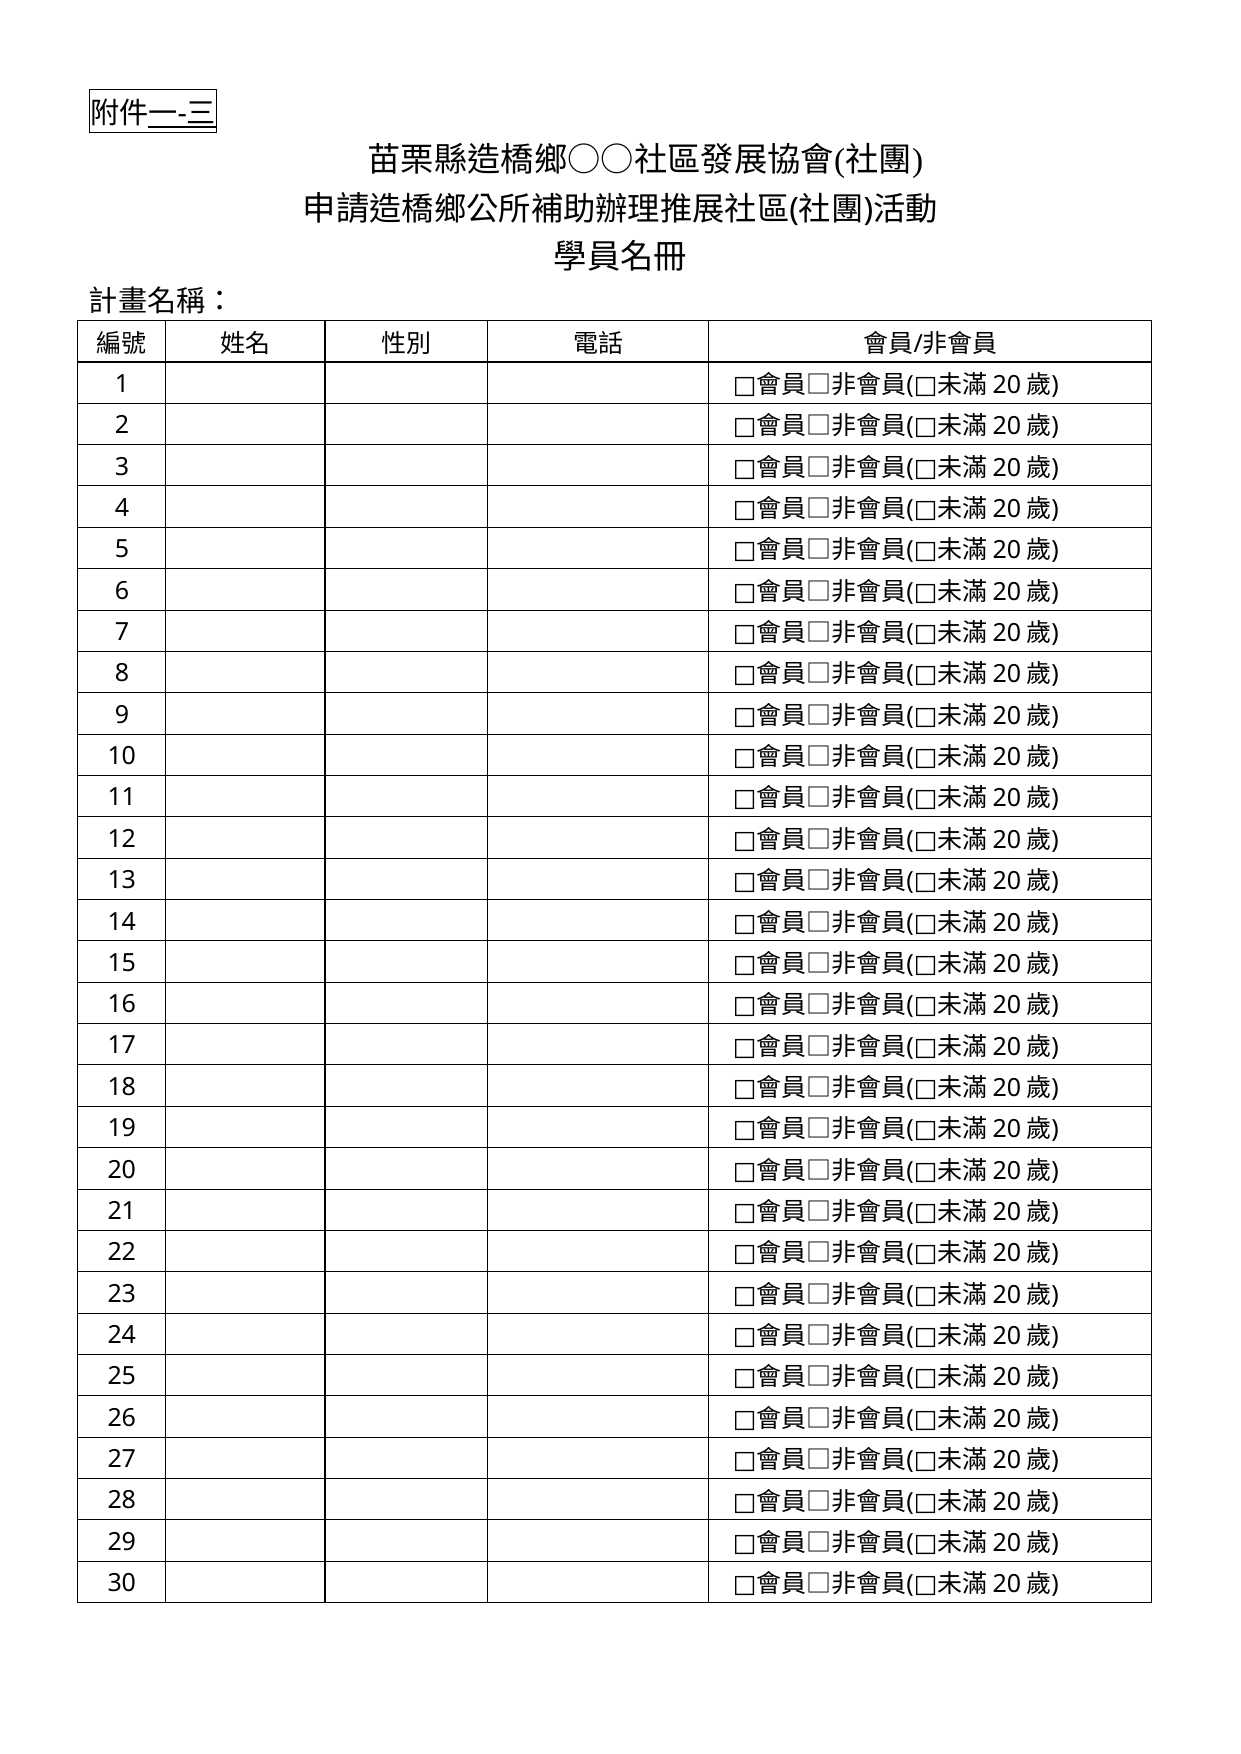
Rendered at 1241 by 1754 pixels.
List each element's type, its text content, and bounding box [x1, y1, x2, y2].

table_cell [166, 363, 324, 403]
table_cell [326, 1438, 487, 1478]
table_cell [326, 693, 487, 733]
table_cell □會員□非會員(□未滿20歲) [709, 486, 1151, 527]
table_cell □會員□非會員(□未滿20歲) [709, 735, 1151, 775]
table_cell [326, 776, 487, 816]
table_cell [166, 693, 324, 733]
table_cell 28 [78, 1479, 165, 1519]
table_cell [488, 983, 708, 1023]
table_cell 26 [78, 1396, 165, 1437]
table_cell [488, 528, 708, 568]
table_cell [488, 693, 708, 733]
table_cell [488, 569, 708, 609]
table_cell [166, 486, 324, 527]
table_cell 23 [78, 1272, 165, 1312]
table_cell 29 [78, 1520, 165, 1561]
table_cell [166, 1107, 324, 1147]
table_cell □會員□非會員(□未滿20歲) [709, 1065, 1151, 1106]
table_cell [488, 404, 708, 444]
table_cell [326, 1065, 487, 1106]
table_cell [326, 1479, 487, 1519]
table_cell [326, 1314, 487, 1354]
table_cell [488, 1148, 708, 1188]
table_cell 25 [78, 1355, 165, 1395]
table_cell [326, 1190, 487, 1230]
table_cell □會員□非會員(□未滿20歲) [709, 1314, 1151, 1354]
table_cell □會員□非會員(□未滿20歲) [709, 1355, 1151, 1395]
table_cell □會員□非會員(□未滿20歲) [709, 1520, 1151, 1561]
table_cell □會員□非會員(□未滿20歲) [709, 528, 1151, 568]
table_cell □會員□非會員(□未滿20歲) [709, 900, 1151, 940]
table_cell [166, 1148, 324, 1188]
table_cell [166, 1231, 324, 1271]
table_cell 14 [78, 900, 165, 940]
table_cell □會員□非會員(□未滿20歲) [709, 569, 1151, 609]
table_cell [326, 817, 487, 858]
table_cell 16 [78, 983, 165, 1023]
table_cell 2 [78, 404, 165, 444]
table_cell [166, 569, 324, 609]
table_cell [166, 1314, 324, 1354]
table_cell [488, 486, 708, 527]
table_cell □會員□非會員(□未滿20歲) [709, 941, 1151, 982]
table_cell [326, 611, 487, 651]
table_cell 21 [78, 1190, 165, 1230]
table_cell [488, 1396, 708, 1437]
table_cell [166, 1520, 324, 1561]
table_cell □會員□非會員(□未滿20歲) [709, 1396, 1151, 1437]
table_cell [488, 900, 708, 940]
table_cell [166, 611, 324, 651]
table_cell [326, 445, 487, 485]
table_cell □會員□非會員(□未滿20歲) [709, 1231, 1151, 1271]
table_cell [166, 1272, 324, 1312]
table_cell 19 [78, 1107, 165, 1147]
table_cell □會員□非會員(□未滿20歲) [709, 776, 1151, 816]
table_cell [488, 1479, 708, 1519]
table_header 會員/非會員 [709, 321, 1151, 361]
table_cell [488, 1562, 708, 1602]
text [217, 89, 1152, 133]
table_cell [166, 1190, 324, 1230]
table_cell [166, 941, 324, 982]
table_cell [166, 1562, 324, 1602]
table_cell [488, 1107, 708, 1147]
table_cell [488, 1065, 708, 1106]
table_cell [488, 1272, 708, 1312]
table_cell [488, 941, 708, 982]
table_cell [488, 652, 708, 692]
table_cell □會員□非會員(□未滿20歲) [709, 652, 1151, 692]
table_cell □會員□非會員(□未滿20歲) [709, 983, 1151, 1023]
table_cell [326, 1107, 487, 1147]
table_header 姓名 [166, 321, 324, 361]
table_cell □會員□非會員(□未滿20歲) [709, 445, 1151, 485]
table_cell 30 [78, 1562, 165, 1602]
table_cell □會員□非會員(□未滿20歲) [709, 1272, 1151, 1312]
table_cell [488, 445, 708, 485]
table_cell [326, 941, 487, 982]
table_cell [326, 486, 487, 527]
table_cell [166, 776, 324, 816]
table_cell [326, 735, 487, 775]
table_cell [166, 1024, 324, 1064]
table_cell [326, 983, 487, 1023]
table_cell □會員□非會員(□未滿20歲) [709, 363, 1151, 403]
table_cell [326, 1148, 487, 1188]
text 申請造橋鄉公所補助辦理推展社區(社團)活動 [89, 181, 1152, 229]
table_cell □會員□非會員(□未滿20歲) [709, 1024, 1151, 1064]
table_cell □會員□非會員(□未滿20歲) [709, 1562, 1151, 1602]
table_cell [488, 1355, 708, 1395]
table_cell 17 [78, 1024, 165, 1064]
table_cell □會員□非會員(□未滿20歲) [709, 611, 1151, 651]
table_cell 10 [78, 735, 165, 775]
table_cell [488, 363, 708, 403]
table_cell [488, 1438, 708, 1478]
table_cell [326, 1231, 487, 1271]
table_cell 15 [78, 941, 165, 982]
table_cell 11 [78, 776, 165, 816]
table_cell □會員□非會員(□未滿20歲) [709, 1148, 1151, 1188]
table_cell [326, 1355, 487, 1395]
table_cell [326, 363, 487, 403]
table_cell [326, 528, 487, 568]
table_cell [488, 1520, 708, 1561]
table_cell [166, 1438, 324, 1478]
table_header 編號 [78, 321, 165, 361]
table_cell [326, 1562, 487, 1602]
table_cell □會員□非會員(□未滿20歲) [709, 1438, 1151, 1478]
table_cell [326, 900, 487, 940]
table_cell 27 [78, 1438, 165, 1478]
table_cell [488, 735, 708, 775]
table_cell [488, 1231, 708, 1271]
table_cell □會員□非會員(□未滿20歲) [709, 1479, 1151, 1519]
table_cell 13 [78, 859, 165, 899]
table_cell [488, 817, 708, 858]
table_cell [166, 900, 324, 940]
table_cell [166, 1355, 324, 1395]
table_cell [166, 735, 324, 775]
table_cell [166, 652, 324, 692]
table_cell [166, 1065, 324, 1106]
table_cell □會員□非會員(□未滿20歲) [709, 859, 1151, 899]
table_cell [326, 859, 487, 899]
table_cell [326, 404, 487, 444]
table_cell [488, 776, 708, 816]
table_cell [166, 445, 324, 485]
table_cell [326, 1520, 487, 1561]
table_cell [326, 569, 487, 609]
table_cell 12 [78, 817, 165, 858]
table_cell [488, 1190, 708, 1230]
table_cell [166, 859, 324, 899]
text 附件一-三 [90, 90, 216, 132]
table_cell □會員□非會員(□未滿20歲) [709, 1107, 1151, 1147]
table_cell 22 [78, 1231, 165, 1271]
table_cell [166, 817, 324, 858]
table_cell [166, 404, 324, 444]
table_cell 5 [78, 528, 165, 568]
table_cell [488, 1314, 708, 1354]
table_cell [166, 1396, 324, 1437]
table_header 性別 [326, 321, 487, 361]
text 苗栗縣造橋鄉○○社區發展協會(社團) [139, 133, 1152, 181]
text 學員名冊 [89, 229, 1152, 278]
table_cell [166, 983, 324, 1023]
table_cell [488, 1024, 708, 1064]
table_cell 8 [78, 652, 165, 692]
text 計畫名稱： [89, 278, 1152, 320]
table_cell 3 [78, 445, 165, 485]
table_cell [326, 652, 487, 692]
table_cell [326, 1024, 487, 1064]
table_cell [326, 1272, 487, 1312]
table_cell □會員□非會員(□未滿20歲) [709, 817, 1151, 858]
table_cell 7 [78, 611, 165, 651]
table_cell 4 [78, 486, 165, 527]
table_cell [488, 859, 708, 899]
table_cell 6 [78, 569, 165, 609]
table_cell 1 [78, 363, 165, 403]
table_cell [488, 611, 708, 651]
table_cell 24 [78, 1314, 165, 1354]
table_cell [326, 1396, 487, 1437]
table_cell □會員□非會員(□未滿20歲) [709, 1190, 1151, 1230]
table_cell 20 [78, 1148, 165, 1188]
table_cell 18 [78, 1065, 165, 1106]
table_cell □會員□非會員(□未滿20歲) [709, 404, 1151, 444]
table_cell 9 [78, 693, 165, 733]
table_cell [166, 1479, 324, 1519]
table_header 電話 [488, 321, 708, 361]
table_cell □會員□非會員(□未滿20歲) [709, 693, 1151, 733]
table_cell [166, 528, 324, 568]
